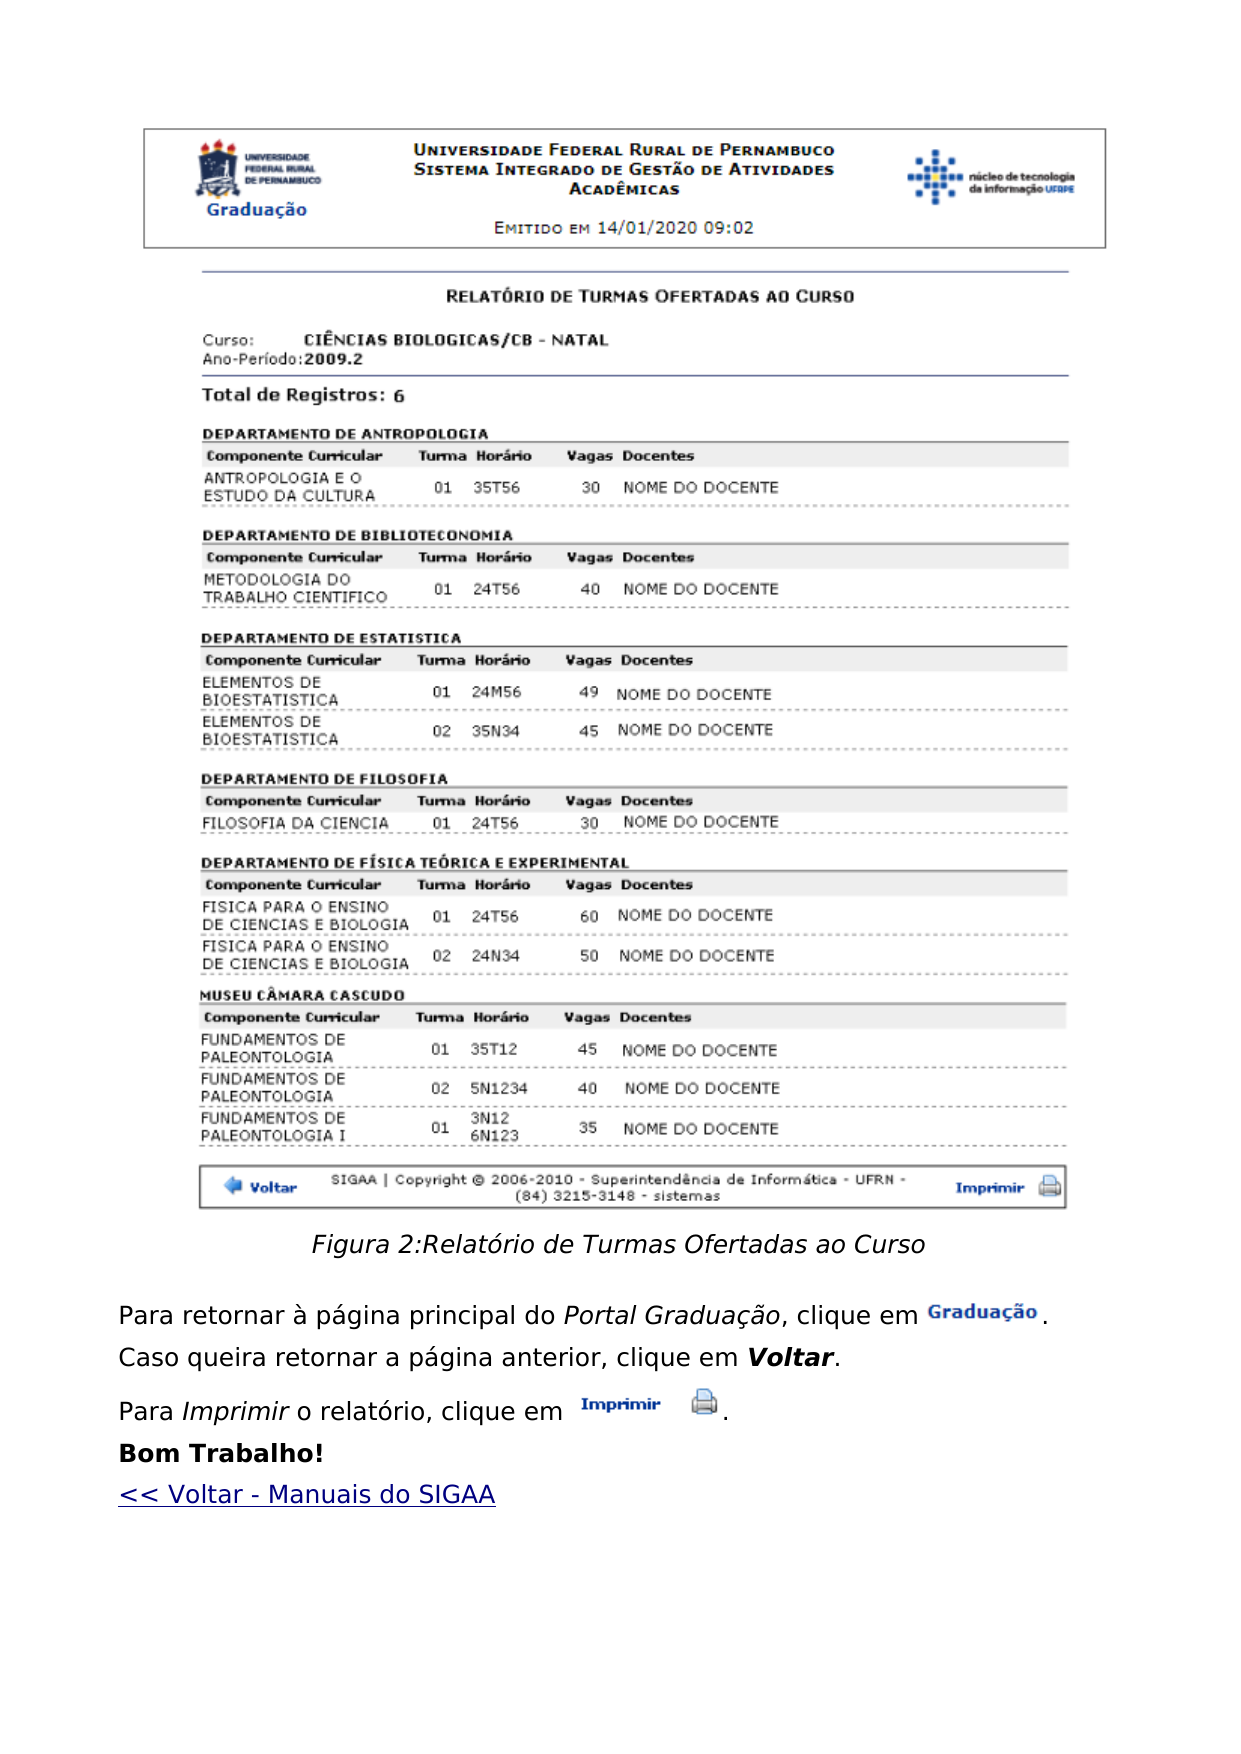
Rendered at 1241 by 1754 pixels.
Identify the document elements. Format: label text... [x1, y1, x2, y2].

text Caso queira retornar a página anterior, clique em Voltar. [118, 1343, 1122, 1372]
picture [926, 1302, 1041, 1325]
picture [118, 118, 1123, 1231]
text Para Imprimir o relatório, clique em . [118, 1384, 1122, 1426]
text << Voltar - Manuais do SIGAA [118, 1480, 1122, 1509]
text Figura 2:Relatório de Turmas Ofertadas ao Curso [118, 1231, 1122, 1259]
picture [571, 1384, 722, 1421]
text Para retornar à página principal do Portal Graduação, clique em . [118, 1301, 1122, 1330]
text Bom Trabalho! [118, 1439, 1122, 1468]
